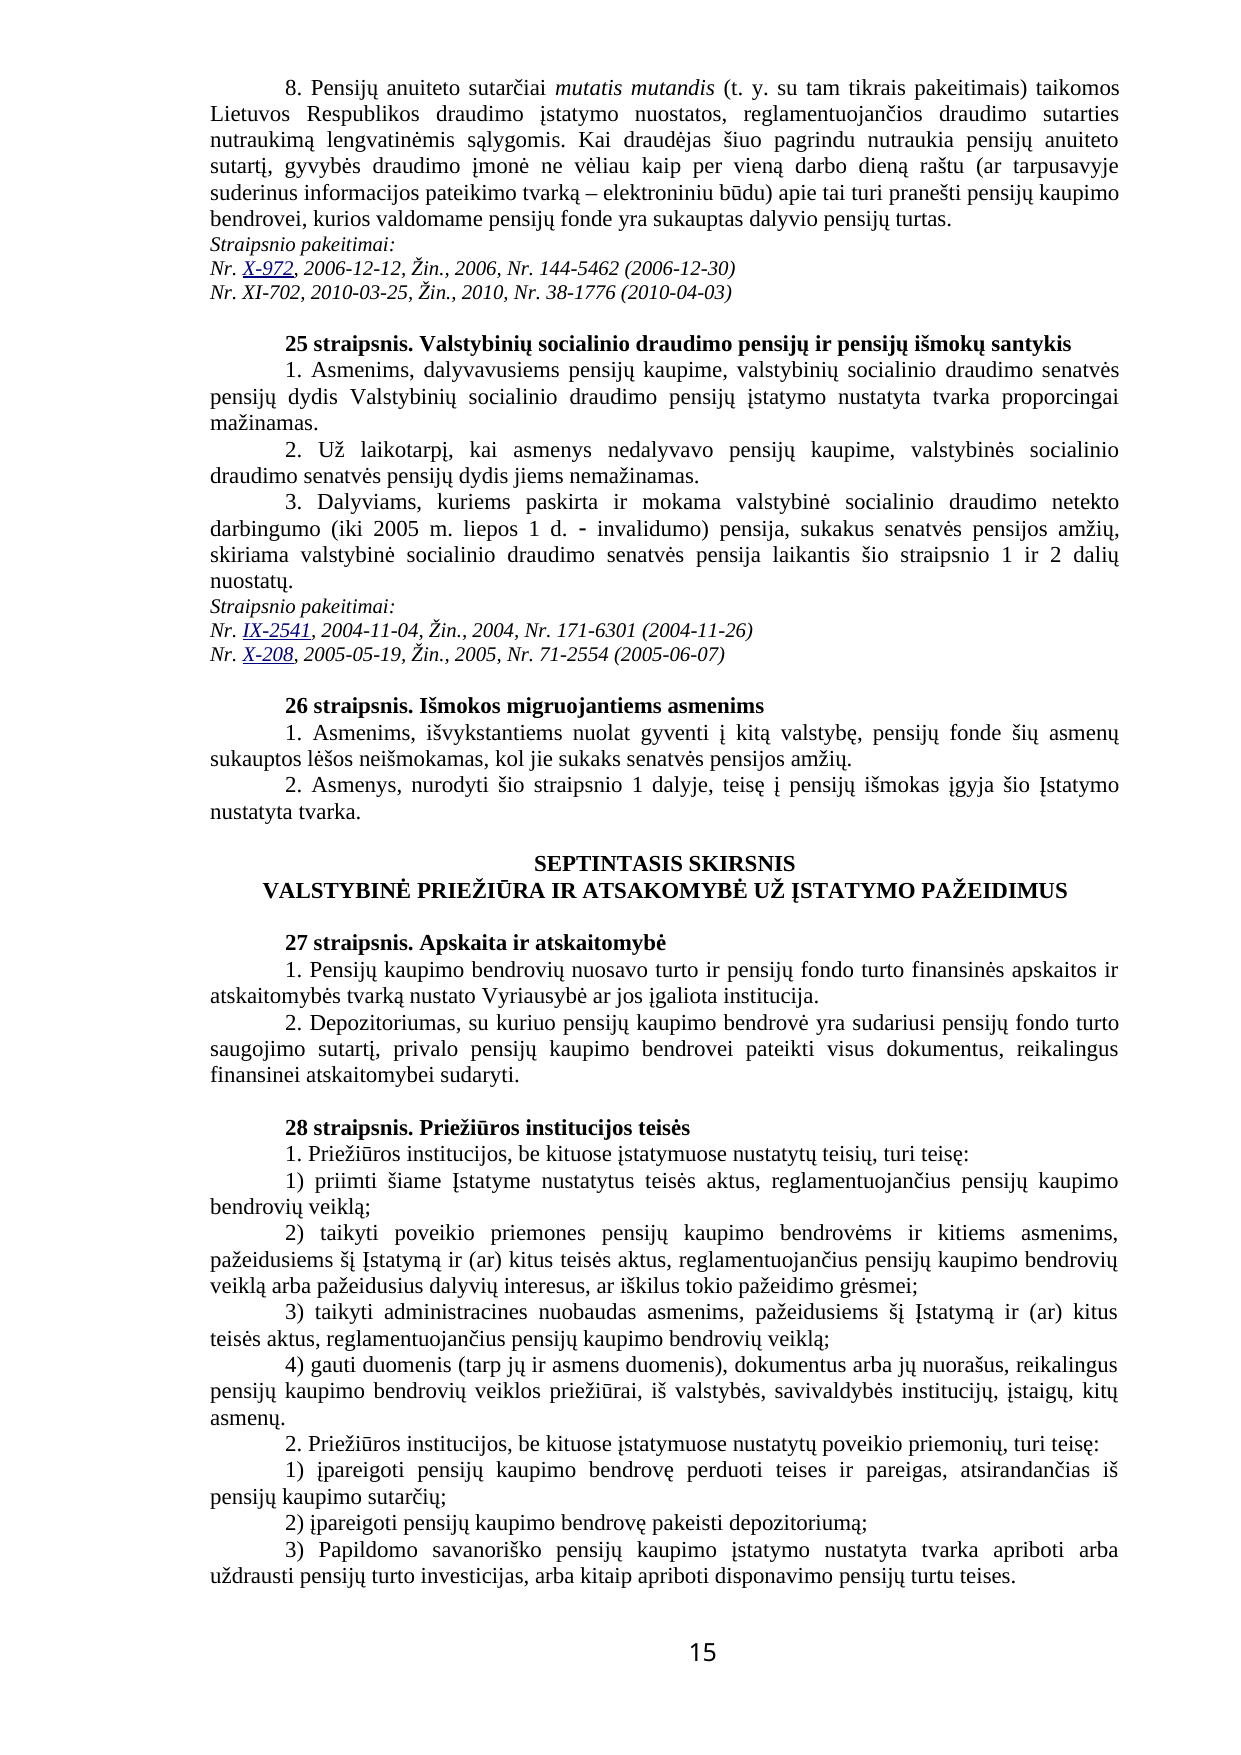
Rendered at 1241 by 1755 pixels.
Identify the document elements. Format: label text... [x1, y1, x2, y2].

text 28 straipsnis. Priežiūros institucijos teisės [210, 1114, 1119, 1140]
text 26 straipsnis. Išmokos migruojantiems asmenims [210, 692, 1120, 719]
text 2. Už laikotarpį, kai asmenys nedalyvavo pensijų kaupime, valstybinės socialinio draudimo senatvės pensijų dydis jiems nemažinamas. [210, 436, 1120, 488]
text Straipsnio pakeitimai: [210, 594, 1120, 618]
text 2. Asmenys, nurodyti šio straipsnio 1 dalyje, teisę į pensijų išmokas įgyja šio Įstatymo nustatyta tvarka. [210, 771, 1120, 824]
text 25 straipsnis. Valstybinių socialinio draudimo pensijų ir pensijų išmokų santykis [210, 330, 1119, 357]
text Nr. XI-702, 2010-03-25, Žin., 2010, Nr. 38-1776 (2010-04-03) [210, 280, 1120, 304]
text 1. Priežiūros institucijos, be kituose įstatymuose nustatytų teisių, turi teisę: [210, 1140, 1119, 1167]
text 27 straipsnis. Apskaita ir atskaitomybė [210, 929, 1120, 956]
text 1. Pensijų kaupimo bendrovių nuosavo turto ir pensijų fondo turto finansinės apskaitos ir atskaitomybės tvarką nustato Vyriausybė ar jos įgaliota institucija. [210, 956, 1120, 1008]
text 3) Papildomo savanoriško pensijų kaupimo įstatymo nustatyta tvarka apriboti arba uždrausti pensijų turto investicijas, arba kitaip apriboti disponavimo pensijų turtu teises. [210, 1536, 1119, 1588]
text 2. Depozitoriumas, su kuriuo pensijų kaupimo bendrovė yra sudariusi pensijų fondo turto saugojimo sutartį, privalo pensijų kaupimo bendrovei pateikti visus dokumentus, reikalingus finansinei atskaitomybei sudaryti. [210, 1008, 1120, 1088]
text Nr. X-972, 2006-12-12, Žin., 2006, Nr. 144-5462 (2006-12-30) [210, 256, 1120, 280]
text 3. Dalyviams, kuriems paskirta ir mokama valstybinė socialinio draudimo netekto darbingumo (iki 2005 m. liepos 1 d.  invalidumo) pensija, sukakus senatvės pensijos amžių, skiriama valstybinė socialinio draudimo senatvės pensija laikantis šio straipsnio 1 ir 2 dalių nuostatų. [210, 488, 1120, 594]
text 4) gauti duomenis (tarp jų ir asmens duomenis), dokumentus arba jų nuorašus, reikalingus pensijų kaupimo bendrovių veiklos priežiūrai, iš valstybės, savivaldybės institucijų, įstaigų, kitų asmenų. [210, 1351, 1119, 1430]
text 2) įpareigoti pensijų kaupimo bendrovę pakeisti depozitoriumą; [210, 1509, 1119, 1536]
text Nr. IX-2541, 2004-11-04, Žin., 2004, Nr. 171-6301 (2004-11-26) [210, 618, 1120, 642]
text 1) priimti šiame Įstatyme nustatytus teisės aktus, reglamentuojančius pensijų kaupimo bendrovių veiklą; [210, 1167, 1119, 1219]
text Nr. X-208, 2005-05-19, Žin., 2005, Nr. 71-2554 (2005-06-07) [210, 642, 1120, 666]
text 1. Asmenims, išvykstantiems nuolat gyventi į kitą valstybę, pensijų fonde šių asmenų sukauptos lėšos neišmokamas, kol jie sukaks senatvės pensijos amžių. [210, 719, 1120, 771]
text 2) taikyti poveikio priemones pensijų kaupimo bendrovėms ir kitiems asmenims, pažeidusiems šį Įstatymą ir (ar) kitus teisės aktus, reglamentuojančius pensijų kaupimo bendrovių veiklą arba pažeidusius dalyvių interesus, ar iškilus tokio pažeidimo grėsmei; [210, 1219, 1119, 1298]
text 3) taikyti administracines nuobaudas asmenims, pažeidusiems šį Įstatymą ir (ar) kitus teisės aktus, reglamentuojančius pensijų kaupimo bendrovių veiklą; [210, 1298, 1119, 1351]
subtitle SEPTINTASIS SKIRSNIS [210, 850, 1120, 877]
text Straipsnio pakeitimai: [210, 232, 1120, 256]
text 8. Pensijų anuiteto sutarčiai mutatis mutandis (t. y. su tam tikrais pakeitimais) taikomos Lietuvos Respublikos draudimo įstatymo nuostatos, reglamentuojančios draudimo sutarties nutraukimą lengvatinėmis sąlygomis. Kai draudėjas šiuo pagrindu nutraukia pensijų anuiteto sutartį, gyvybės draudimo įmonė ne vėliau kaip per vieną darbo dieną raštu (ar tarpusavyje suderinus informacijos pateikimo tvarką – elektroniniu būdu) apie tai turi pranešti pensijų kaupimo bendrovei, kurios valdomame pensijų fonde yra sukauptas dalyvio pensijų turtas. [210, 73, 1120, 232]
text VALSTYBINĖ PRIEŽIŪRA IR ATSAKOMYBĖ UŽ ĮSTATYMO PAŽEIDIMUS [210, 877, 1120, 903]
text 1) įpareigoti pensijų kaupimo bendrovę perduoti teises ir pareigas, atsirandančias iš pensijų kaupimo sutarčių; [210, 1457, 1119, 1509]
text 1. Asmenims, dalyvavusiems pensijų kaupime, valstybinių socialinio draudimo senatvės pensijų dydis Valstybinių socialinio draudimo pensijų įstatymo nustatyta tvarka proporcingai mažinamas. [210, 357, 1120, 436]
text 2. Priežiūros institucijos, be kituose įstatymuose nustatytų poveikio priemonių, turi teisę: [210, 1430, 1119, 1457]
